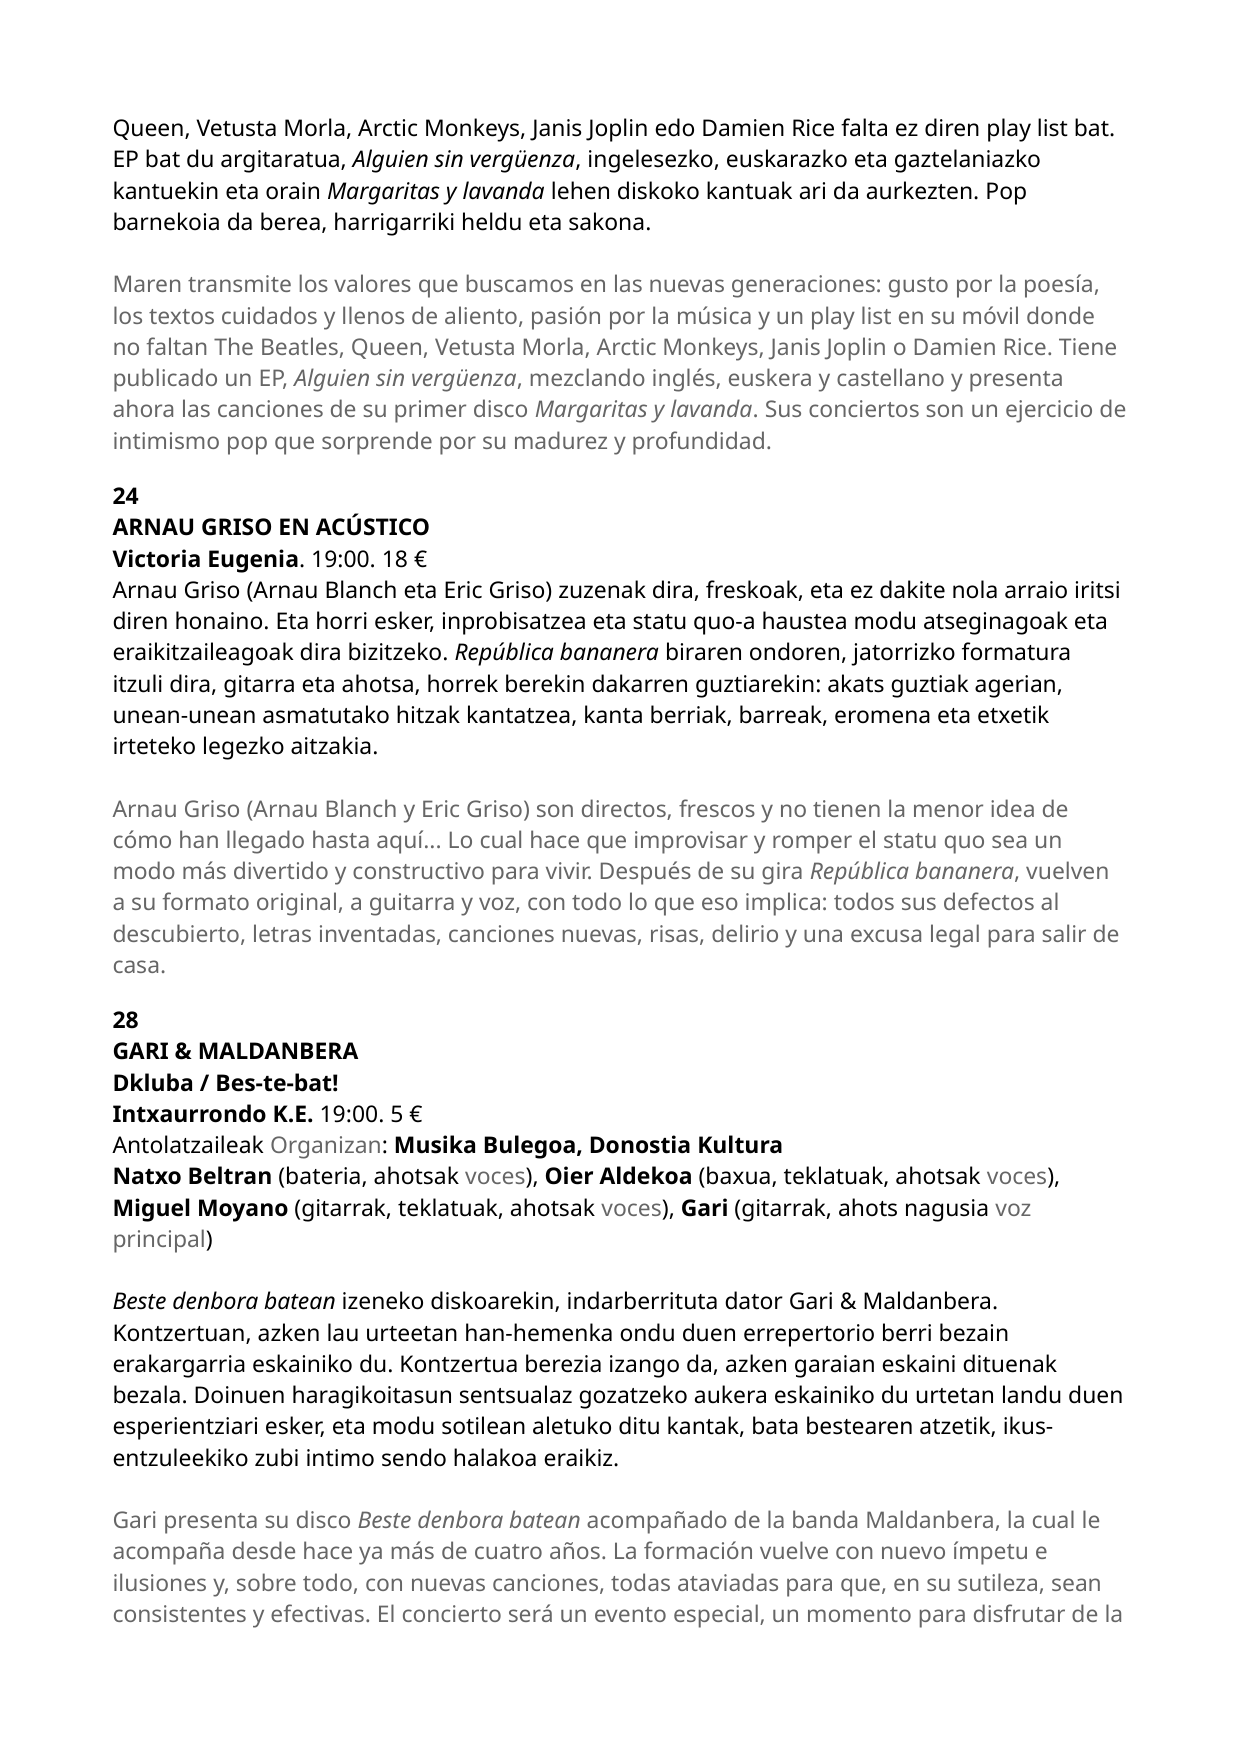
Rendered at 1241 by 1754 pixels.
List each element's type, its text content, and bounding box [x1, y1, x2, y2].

text 24 [112, 480, 1128, 511]
text Beste denbora batean izeneko diskoarekin, indarberrituta dator Gari & Maldanbera. Kontzertuan, azken lau urteetan han-hemenka ondu duen errepertorio berri bezain erakargarria eskainiko du. Kontzertua berezia izango da, azken garaian eskaini dituenak bezala. Doinuen haragikoitasun sentsualaz gozatzeko aukera eskainiko du urtetan landu duen esperientziari esker, eta modu sotilean aletuko ditu kantak, bata bestearen atzetik, ikus-entzuleekiko zubi intimo sendo halakoa eraikiz. [112, 1285, 1128, 1473]
text Queen, Vetusta Morla, Arctic Monkeys, Janis Joplin edo Damien Rice falta ez diren play list bat. EP bat du argitaratua, Alguien sin vergüenza, ingelesezko, euskarazko eta gaztelaniazko kantuekin eta orain Margaritas y lavanda lehen diskoko kantuak ari da aurkezten. Pop barnekoia da berea, harrigarriki heldu eta sakona. [112, 112, 1128, 268]
subtitle 28 [112, 1004, 1128, 1035]
text Maren transmite los valores que buscamos en las nuevas generaciones: gusto por la poesía, los textos cuidados y llenos de aliento, pasión por la música y un play list en su móvil donde no faltan The Beatles, Queen, Vetusta Morla, Arctic Monkeys, Janis Joplin o Damien Rice. Tiene publicado un EP, Alguien sin vergüenza, mezclando inglés, euskera y castellano y presenta ahora las canciones de su primer disco Margaritas y lavanda. Sus conciertos son un ejercicio de intimismo pop que sorprende por su madurez y profundidad. [112, 268, 1128, 456]
text Intxaurrondo K.E. 19:00. 5 € [112, 1098, 1128, 1129]
text Arnau Griso (Arnau Blanch eta Eric Griso) zuzenak dira, freskoak, eta ez dakite nola arraio iritsi diren honaino. Eta horri esker, inprobisatzea eta statu quo-a haustea modu atseginagoak eta eraikitzaileagoak dira bizitzeko. República bananera biraren ondoren, jatorrizko formatura itzuli dira, gitarra eta ahotsa, horrek berekin dakarren guztiarekin: akats guztiak agerian, unean-unean asmatutako hitzak kantatzea, kanta berriak, barreak, eromena eta etxetik irteteko legezko aitzakia. [112, 574, 1128, 792]
text Natxo Beltran (bateria, ahotsak voces), Oier Aldekoa (baxua, teklatuak, ahotsak voces), Miguel Moyano (gitarrak, teklatuak, ahotsak voces), Gari (gitarrak, ahots nagusia voz principal) [112, 1160, 1128, 1254]
text Victoria Eugenia. 19:00. 18 € [112, 542, 1128, 574]
text GARI & MALDANBERA [112, 1035, 1128, 1067]
text Arnau Griso (Arnau Blanch y Eric Griso) son directos, frescos y no tienen la menor idea de cómo han llegado hasta aquí... Lo cual hace que improvisar y romper el statu quo sea un modo más divertido y constructivo para vivir. Después de su gira República bananera, vuelven a su formato original, a guitarra y voz, con todo lo que eso implica: todos sus defectos al descubierto, letras inventadas, canciones nuevas, risas, delirio y una excusa legal para salir de casa. [112, 792, 1128, 1004]
text Gari presenta su disco Beste denbora batean acompañado de la banda Maldanbera, la cual le acompaña desde hace ya más de cuatro años. La formación vuelve con nuevo ímpetu e ilusiones y, sobre todo, con nuevas canciones, todas ataviadas para que, en su sutileza, sean consistentes y efectivas. El concierto será un evento especial, un momento para disfrutar de la [112, 1504, 1128, 1629]
text Antolatzaileak Organizan: Musika Bulegoa, Donostia Kultura [112, 1129, 1128, 1160]
text ARNAU GRISO EN ACÚSTICO [112, 511, 1128, 542]
text Dkluba / Bes-te-bat! [112, 1067, 1128, 1098]
